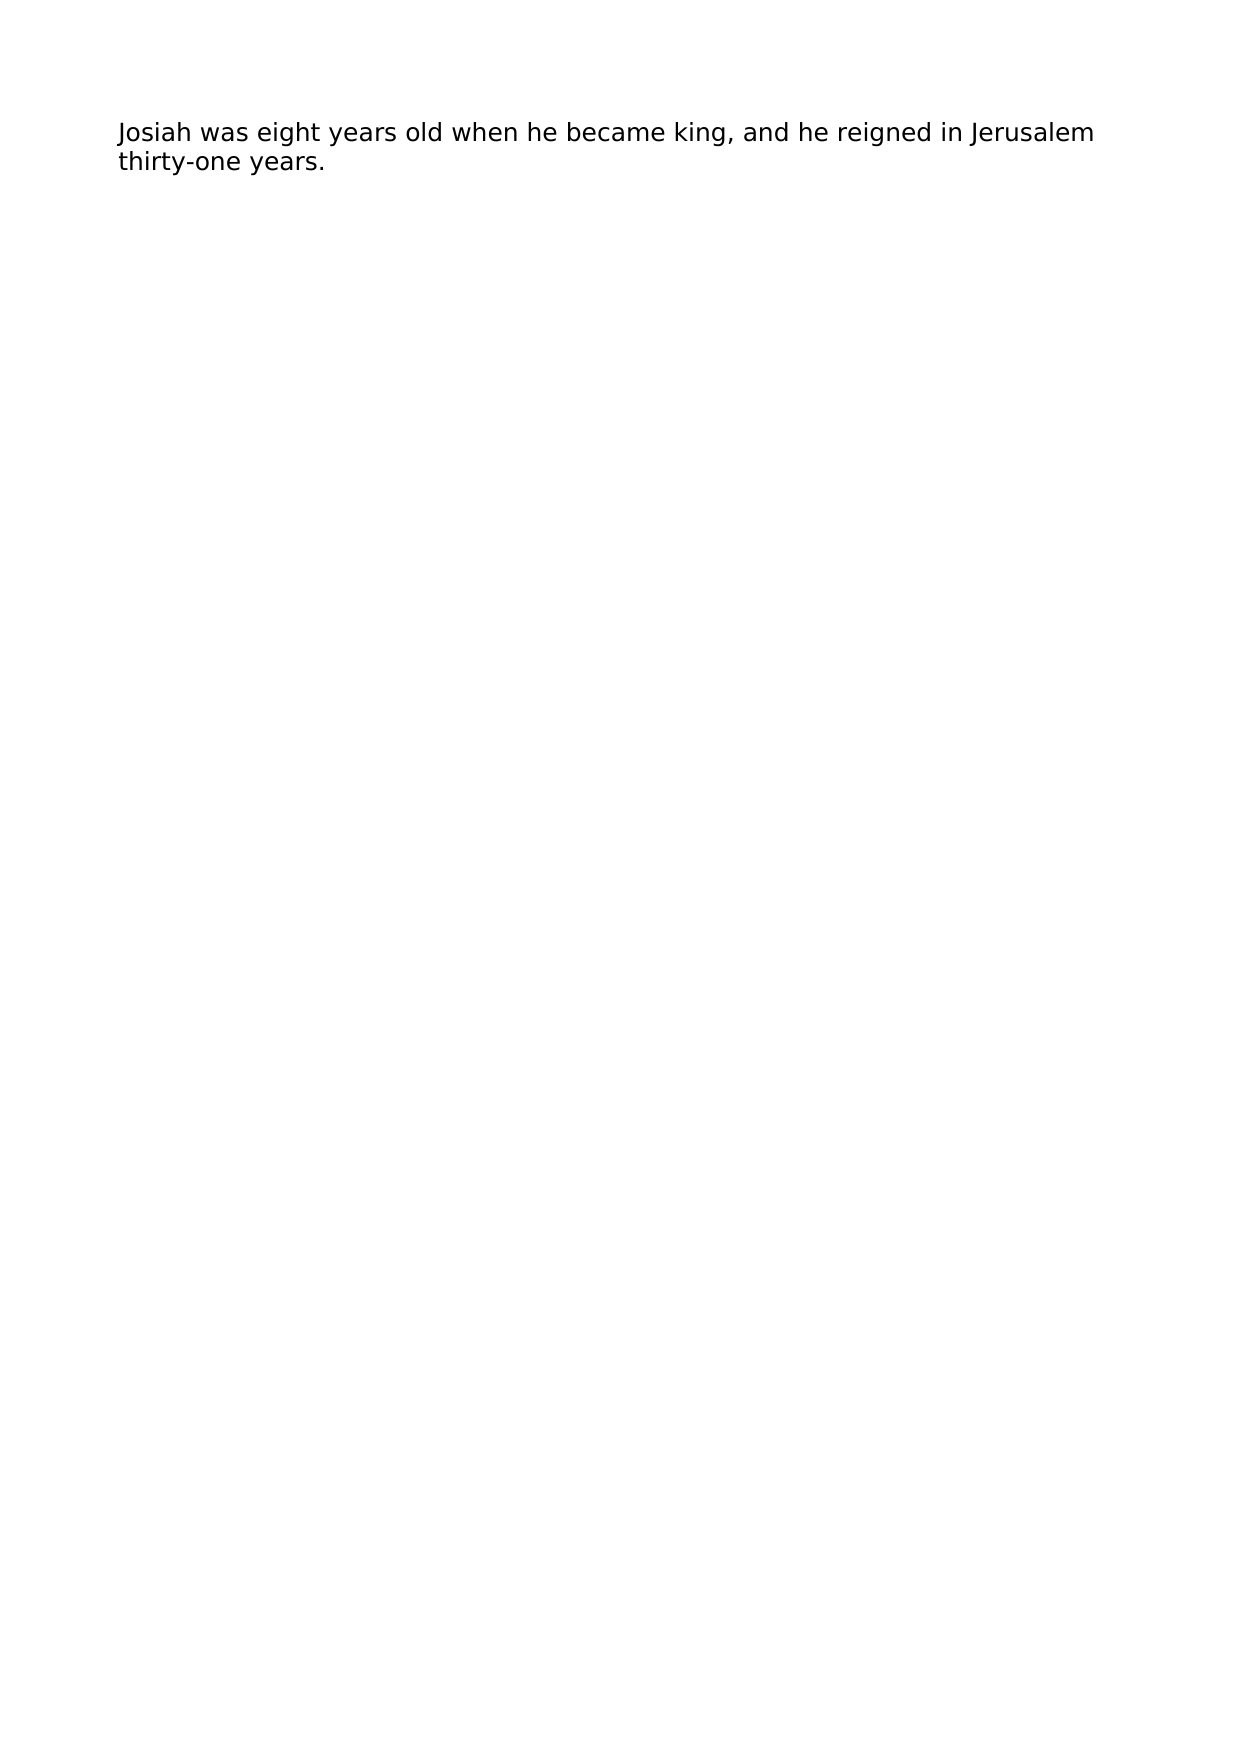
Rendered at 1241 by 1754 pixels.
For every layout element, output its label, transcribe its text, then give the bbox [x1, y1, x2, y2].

text Josiah was eight years old when he became king, and he reigned in Jerusalem thirty-one years. [118, 118, 1122, 176]
